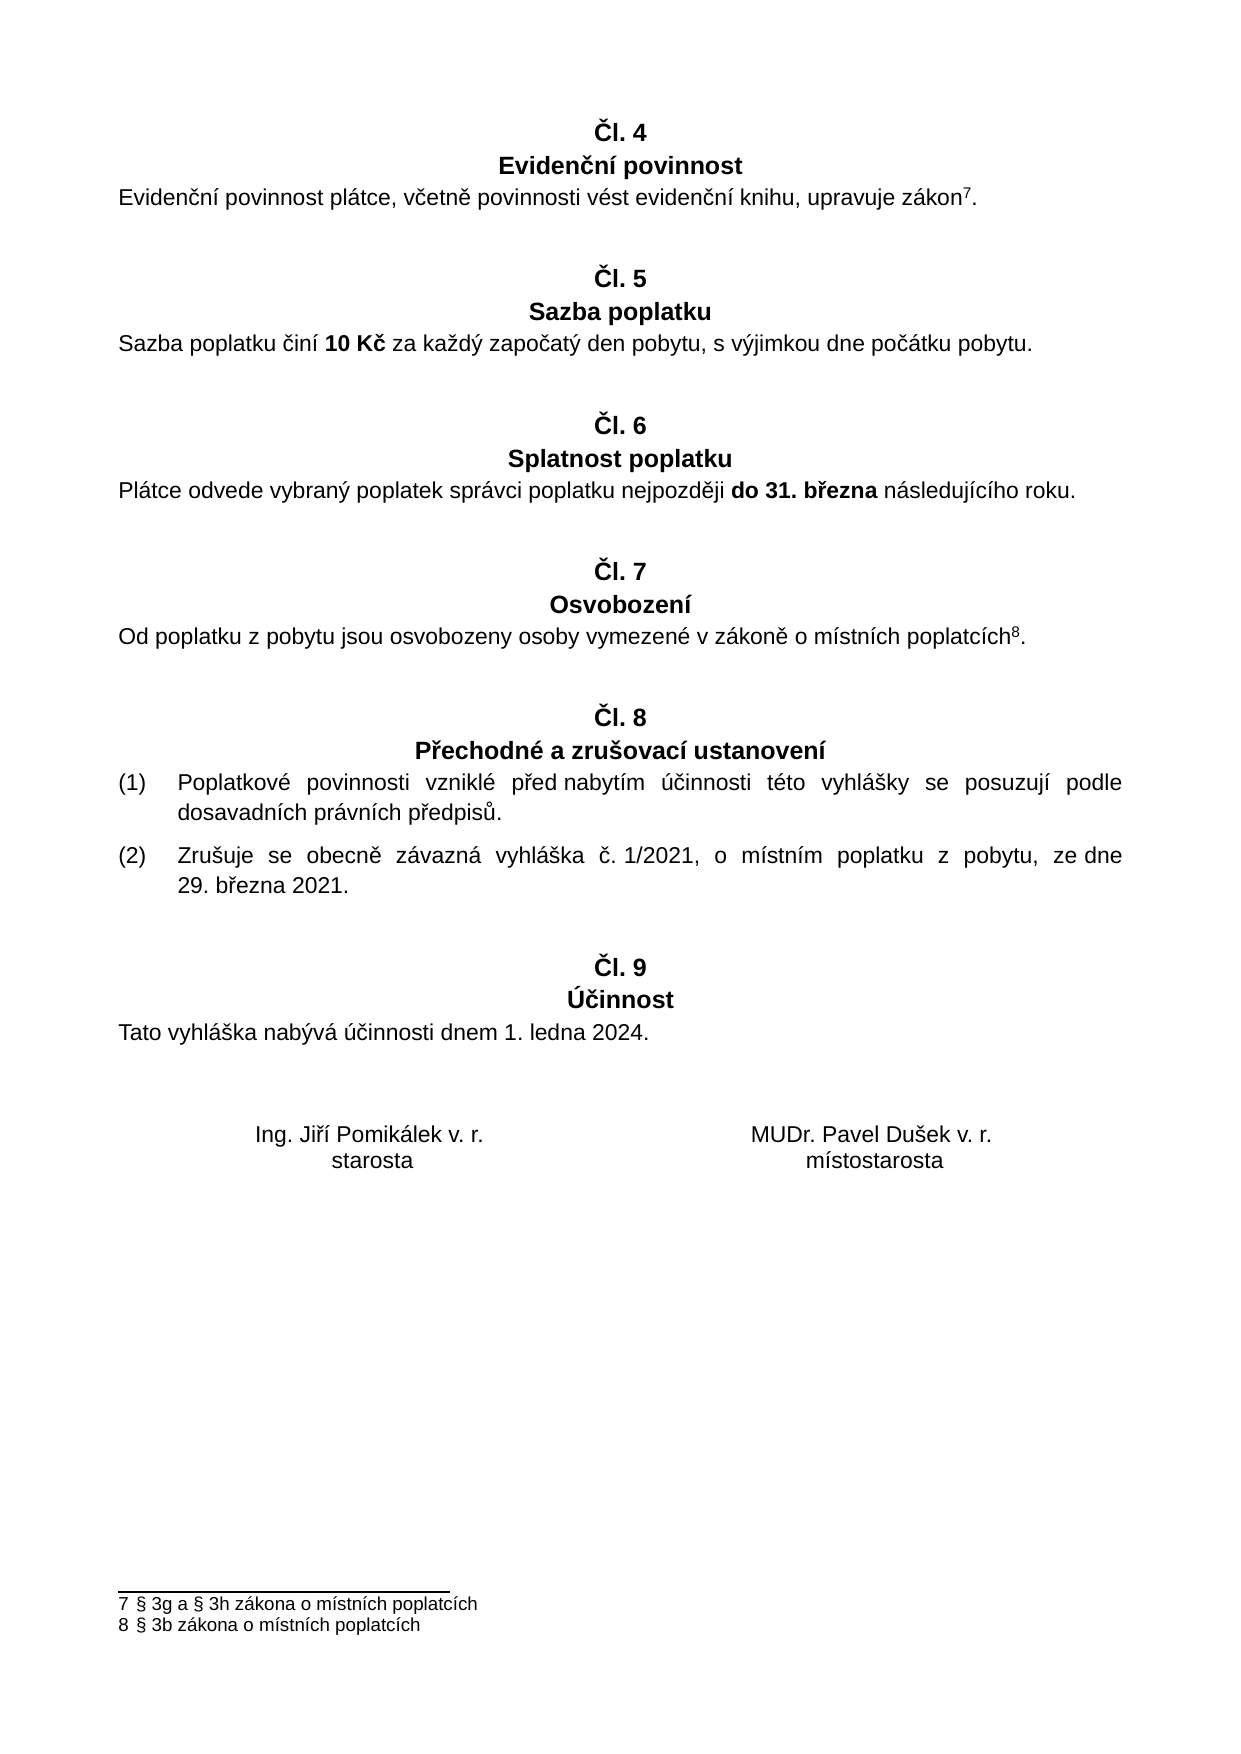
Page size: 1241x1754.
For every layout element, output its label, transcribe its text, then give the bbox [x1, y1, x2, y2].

subtitle Čl. 6 Splatnost poplatku [118, 411, 1122, 472]
subtitle Čl. 4 Evidenční povinnost [118, 118, 1122, 180]
text Plátce odvede vybraný poplatek správci poplatku nejpozději do 31. března následujícího roku. [118, 477, 1122, 503]
text Tato vyhláška nabývá účinnosti dnem 1. ledna 2024. [118, 1018, 1122, 1045]
text § 3b zákona o místních poplatcích [118, 1614, 1122, 1635]
subtitle Čl. 9 Účinnost [118, 952, 1122, 1014]
table_cell [118, 1179, 620, 1297]
list Zrušuje se obecně závazná vyhláška č. 1/2021, o místním poplatku z pobytu, ze dne 29. března 2021. [118, 842, 1122, 899]
subtitle Čl. 5 Sazba poplatku [118, 264, 1122, 326]
text Evidenční povinnost plátce, včetně povinnosti vést evidenční knihu, upravuje zákon. [118, 184, 1122, 211]
list Poplatkové povinnosti vzniklé před nabytím účinnosti této vyhlášky se posuzují podle dosavadních právních předpisů. [118, 769, 1122, 826]
subtitle Čl. 8 Přechodné a zrušovací ustanovení [118, 703, 1122, 765]
table_header Ing. Jiří Pomikálek v. r. starosta [118, 1061, 620, 1179]
text Sazba poplatku činí 10 Kč za každý započatý den pobytu, s výjimkou dne počátku pobytu. [118, 330, 1122, 357]
subtitle Čl. 7 Osvobození [118, 557, 1122, 619]
table_cell [620, 1179, 1122, 1297]
text Od poplatku z pobytu jsou osvobozeny osoby vymezené v zákoně o místních poplatcích. [118, 623, 1122, 649]
text § 3g a § 3h zákona o místních poplatcích [118, 1592, 1122, 1614]
table_header MUDr. Pavel Dušek v. r. místostarosta [620, 1061, 1122, 1179]
